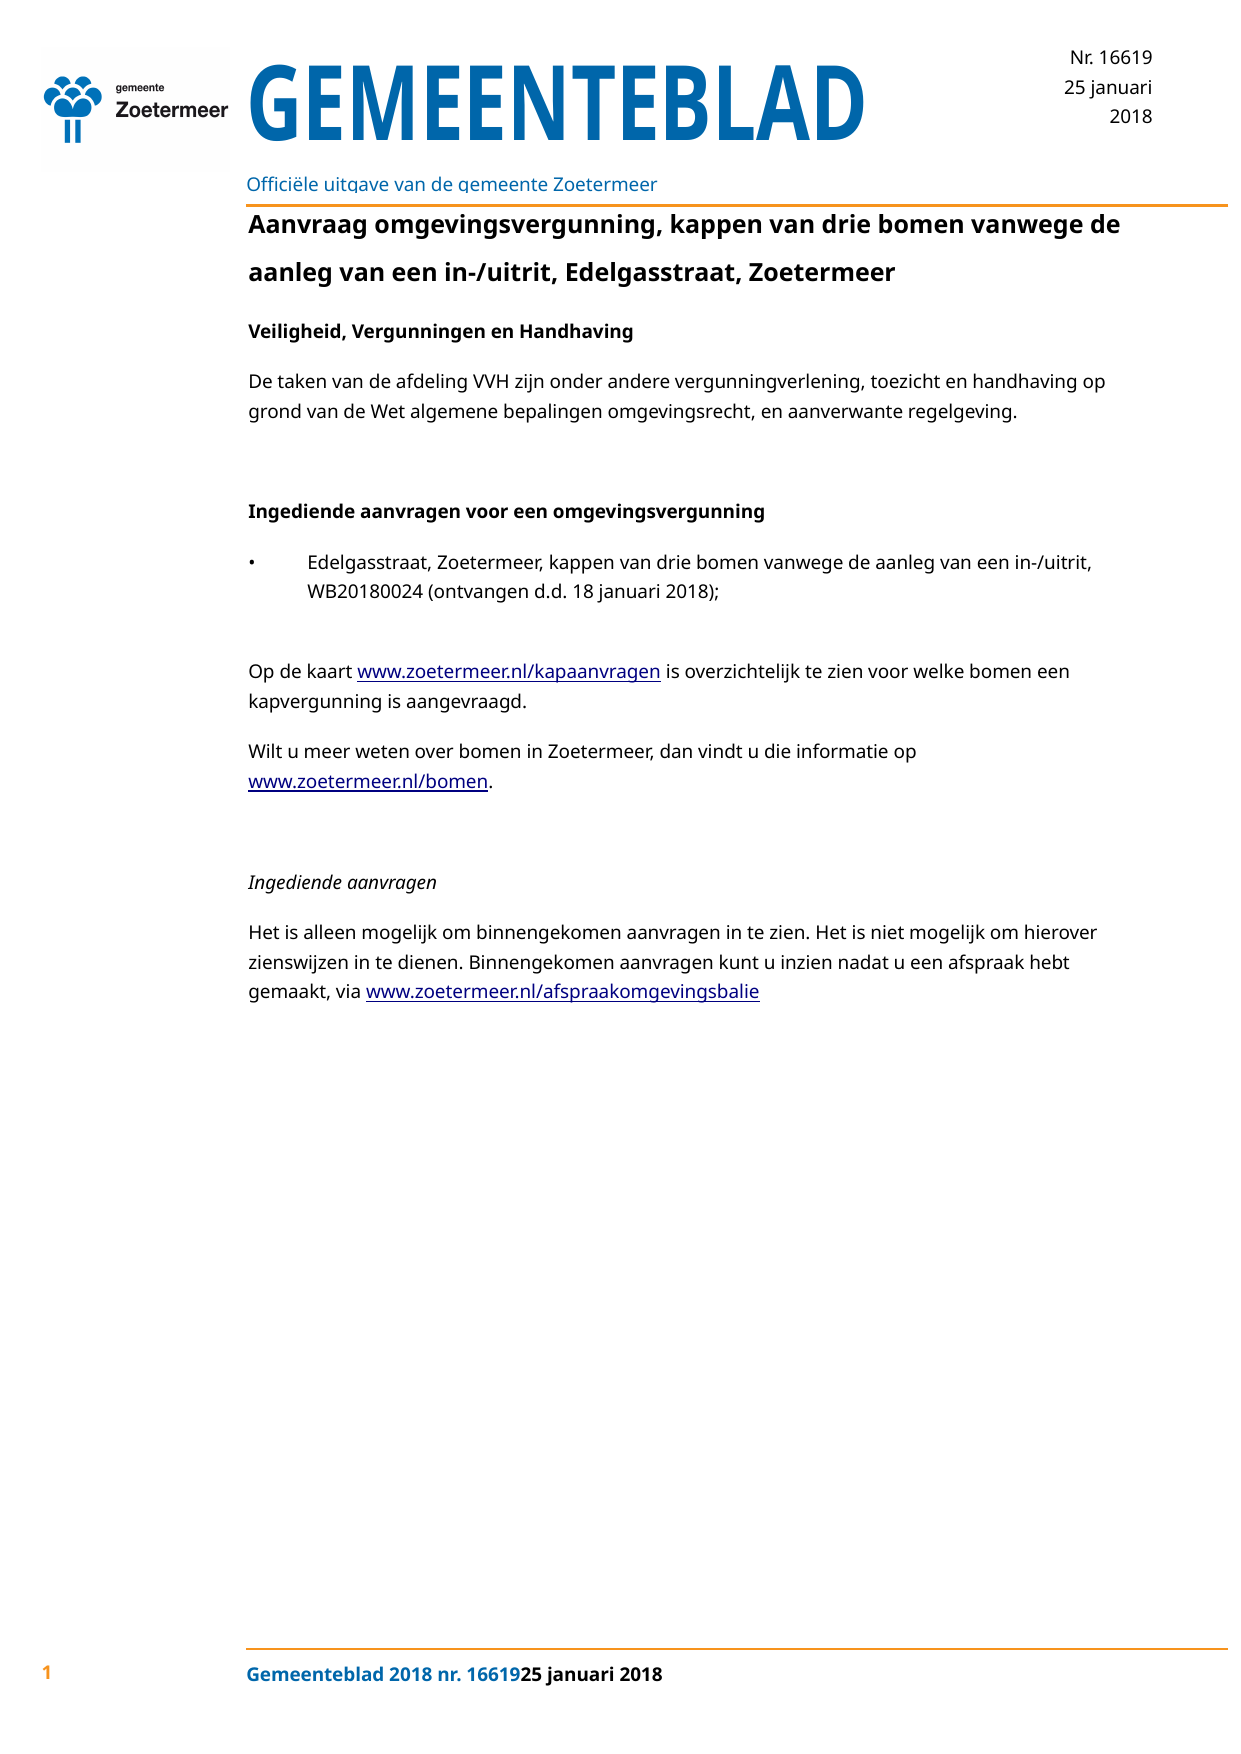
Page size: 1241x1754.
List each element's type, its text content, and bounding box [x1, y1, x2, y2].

text Veiligheid, Vergunningen en Handhaving [248, 318, 1152, 344]
text Wilt u meer weten over bomen in Zoetermeer, dan vindt u die informatie op www.zoetermeer.nl/bomen. [248, 739, 1152, 794]
text Aanvraag omgevingsvergunning, kappen van drie bomen vanwege de aanleg van een in-/uitrit, Edelgasstraat, Zoetermeer [248, 207, 1152, 288]
list Edelgasstraat, Zoetermeer, kappen van drie bomen vanwege de aanleg van een in-/uitrit, WB20180024 (ontvangen d.d. 18 januari 2018); [248, 549, 1152, 604]
text Ingediende aanvragen [248, 869, 1152, 895]
text Ingediende aanvragen voor een omgevingsvergunning [248, 499, 1152, 524]
text Het is alleen mogelijk om binnengekomen aanvragen in te zien. Het is niet mogelijk om hierover zienswijzen in te dienen. Binnengekomen aanvragen kunt u inzien nadat u een afspraak hebt gemaakt, via www.zoetermeer.nl/afspraakomgevingsbalie [248, 919, 1152, 1004]
text Op de kaart www.zoetermeer.nl/kapaanvragen is overzichtelijk te zien voor welke bomen een kapvergunning is aangevraagd. [248, 659, 1152, 714]
text De taken van de afdeling VVH zijn onder andere vergunningverlening, toezicht en handhaving op grond van de Wet algemene bepalingen omgevingsrecht, en aanverwante regelgeving. [248, 368, 1152, 424]
picture [41, 47, 231, 172]
